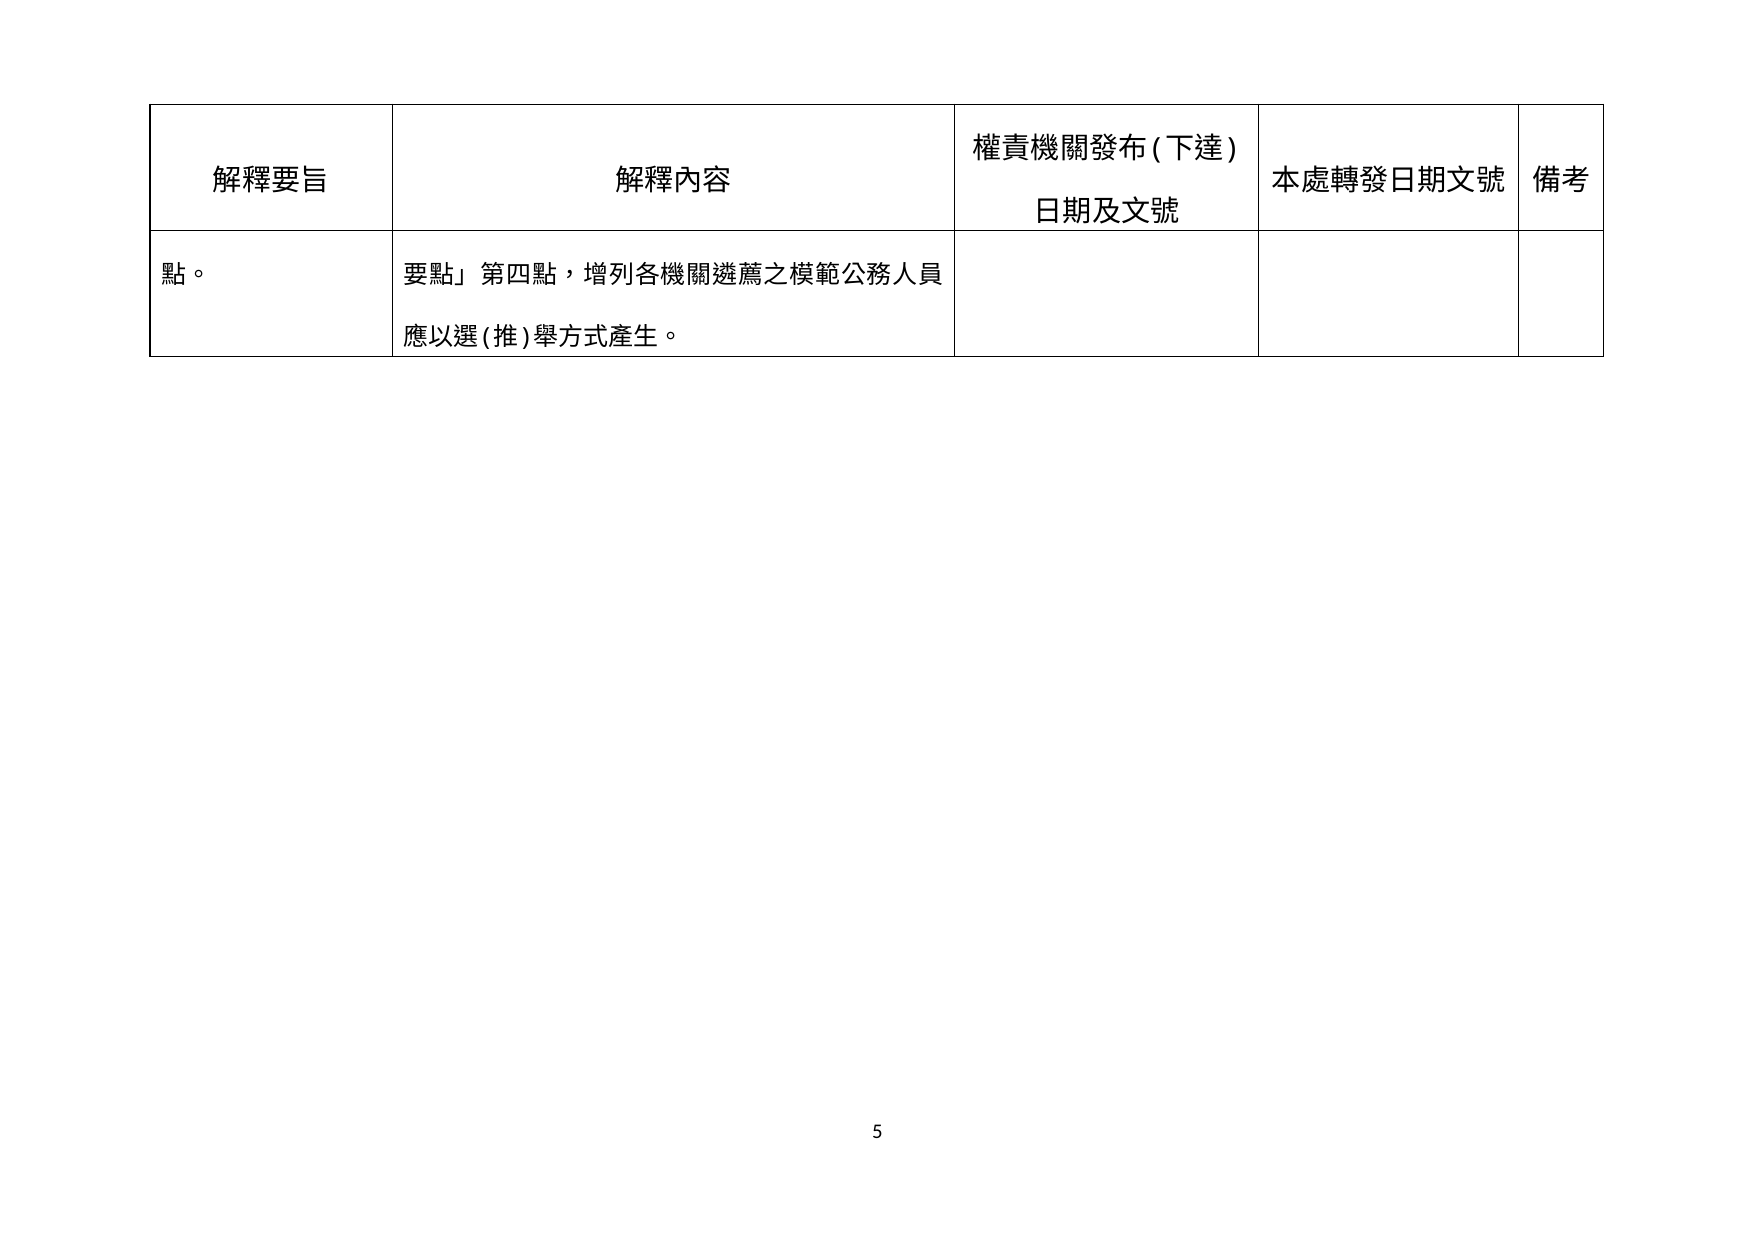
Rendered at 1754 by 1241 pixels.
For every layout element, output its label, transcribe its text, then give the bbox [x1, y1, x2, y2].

table_cell [955, 231, 1258, 356]
table_cell [1519, 231, 1603, 356]
table_header 解釋內容 [393, 105, 954, 229]
table_cell 要點」第四點，增列各機關遴薦之模範公務人員應以選(推)舉方式產生。 [393, 231, 954, 356]
table_cell [1259, 231, 1518, 356]
table_cell 點。 [151, 231, 392, 356]
table_header 本處轉發日期文號 [1259, 105, 1518, 229]
table_header 權責機關發布(下達) 日期及文號 [955, 105, 1258, 229]
table_header 備考 [1519, 105, 1603, 229]
table_header 解釋要旨 [151, 105, 392, 229]
